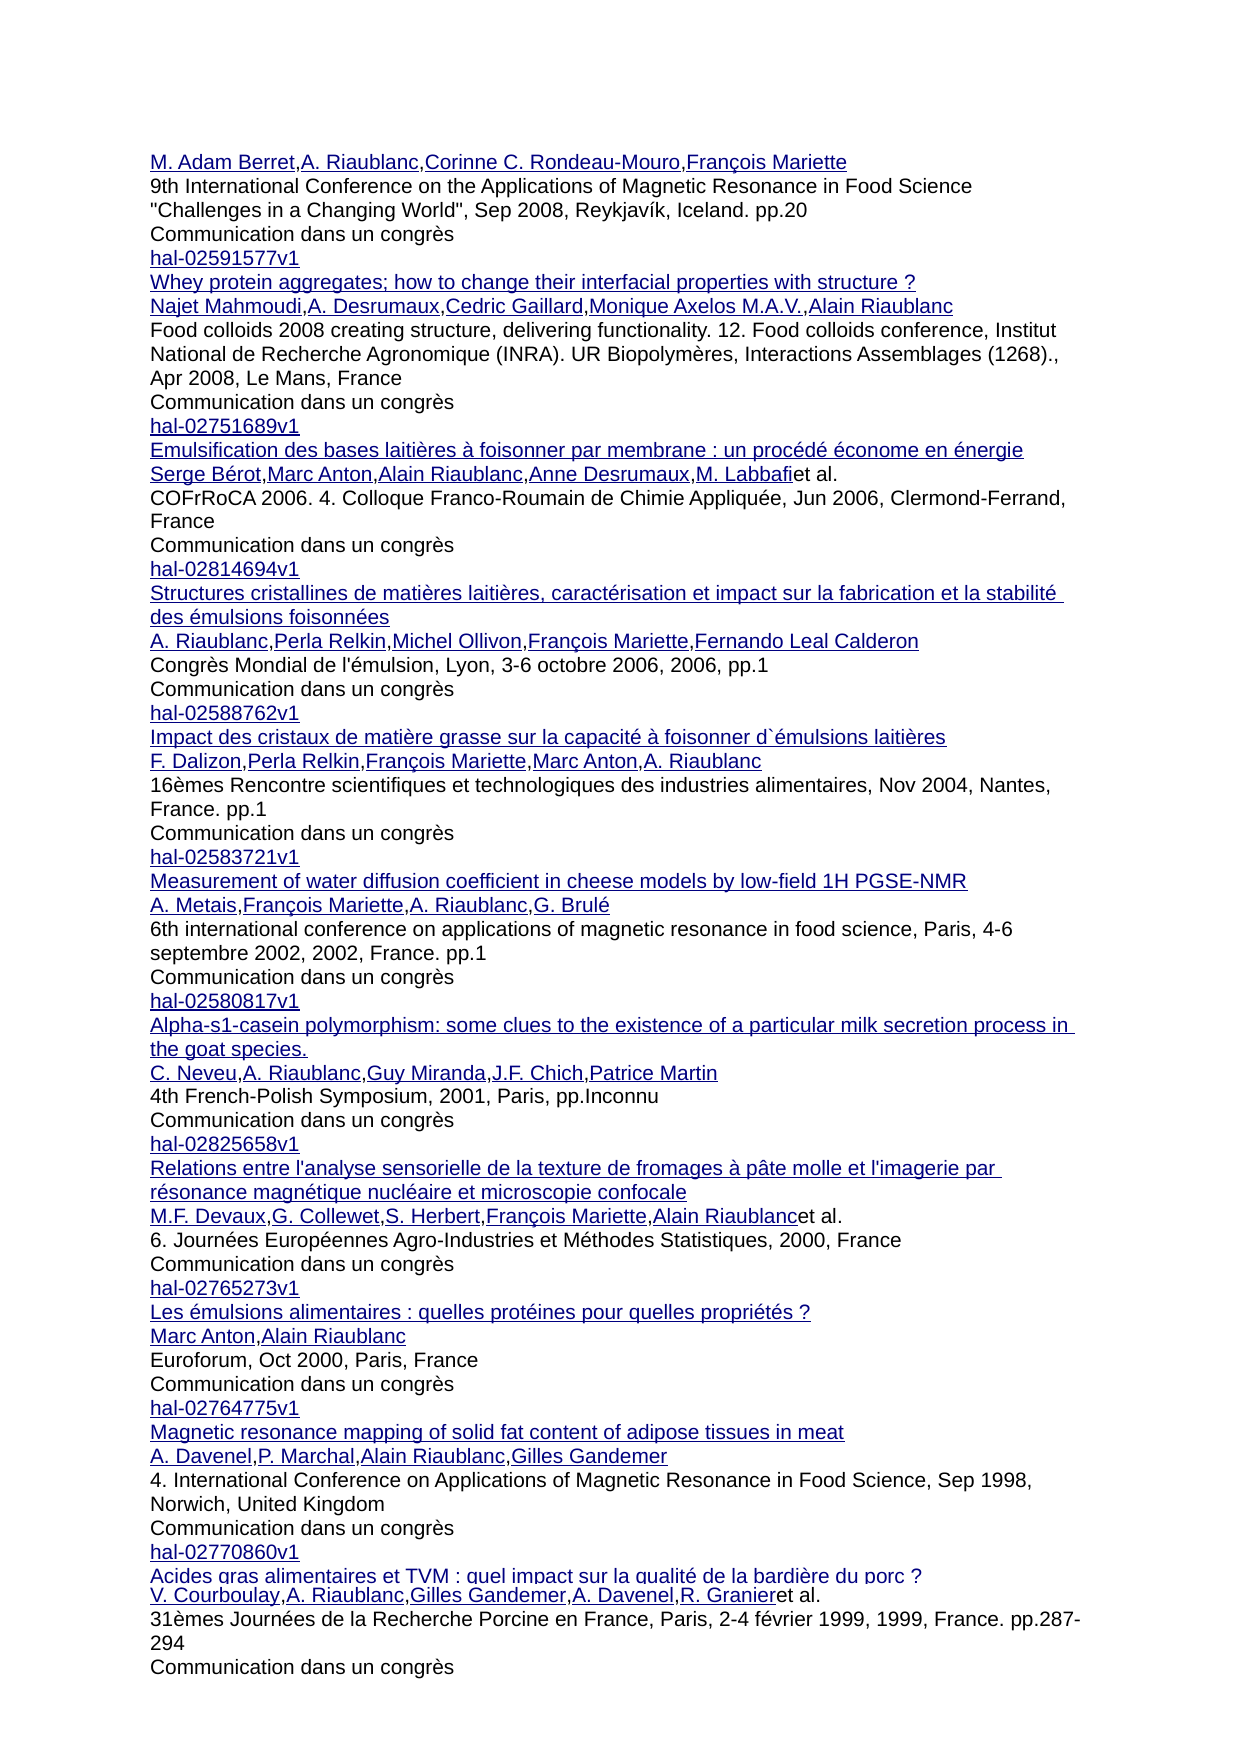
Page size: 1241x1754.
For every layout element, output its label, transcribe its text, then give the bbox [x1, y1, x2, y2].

table_cell Magnetic resonance mapping of solid fat content of adipose tissues in meat A. Davenel,P. Marchal,Alain Riaublanc,Gilles Gandemer 4. International Conference on Applications of Magnetic Resonance in Food Science, Sep 1998, Norwich, United Kingdom Communication dans un congrès hal-02770860v1 [150, 1420, 1090, 1563]
table_cell Whey protein aggregates; how to change their interfacial properties with structure ? Najet Mahmoudi,A. Desrumaux,Cedric Gaillard,Monique Axelos M.A.V.,Alain Riaublanc Food colloids 2008 creating structure, delivering functionality. 12. Food colloids conference, Institut National de Recherche Agronomique (INRA). UR Biopolymères, Interactions Assemblages (1268)., Apr 2008, Le Mans, France Communication dans un congrès hal-02751689v1 [150, 270, 1090, 437]
table_cell Measurement of water diffusion coefficient in cheese models by low-field 1H PGSE-NMR A. Metais,François Mariette,A. Riaublanc,G. Brulé 6th international conference on applications of magnetic resonance in food science, Paris, 4-6 septembre 2002, 2002, France. pp.1 Communication dans un congrès hal-02580817v1 [150, 869, 1090, 1012]
table_cell Alpha-s1-casein polymorphism: some clues to the existence of a particular milk secretion process in the goat species. C. Neveu,A. Riaublanc,Guy Miranda,J.F. Chich,Patrice Martin 4th French-Polish Symposium, 2001, Paris, pp.Inconnu Communication dans un congrès hal-02825658v1 [150, 1013, 1090, 1156]
table_cell M. Adam Berret,A. Riaublanc,Corinne C. Rondeau-Mouro,François Mariette 9th International Conference on the Applications of Magnetic Resonance in Food Science "Challenges in a Changing World", Sep 2008, Reykjavík, Iceland. pp.20 Communication dans un congrès hal-02591577v1 [150, 150, 1090, 270]
table_cell Acides gras alimentaires et TVM : quel impact sur la qualité de la bardière du porc ? V. Courboulay,A. Riaublanc,Gilles Gandemer,A. Davenel,R. Granieret al. 31èmes Journées de la Recherche Porcine en France, Paris, 2-4 février 1999, 1999, France. pp.287-294 Communication dans un congrès [150, 1564, 1090, 1679]
table_cell Les émulsions alimentaires : quelles protéines pour quelles propriétés ? Marc Anton,Alain Riaublanc Euroforum, Oct 2000, Paris, France Communication dans un congrès hal-02764775v1 [150, 1300, 1090, 1420]
table_cell Impact des cristaux de matière grasse sur la capacité à foisonner d`émulsions laitières F. Dalizon,Perla Relkin,François Mariette,Marc Anton,A. Riaublanc 16èmes Rencontre scientifiques et technologiques des industries alimentaires, Nov 2004, Nantes, France. pp.1 Communication dans un congrès hal-02583721v1 [150, 725, 1090, 869]
table_cell Structures cristallines de matières laitières, caractérisation et impact sur la fabrication et la stabilité des émulsions foisonnées A. Riaublanc,Perla Relkin,Michel Ollivon,François Mariette,Fernando Leal Calderon Congrès Mondial de l'émulsion, Lyon, 3-6 octobre 2006, 2006, pp.1 Communication dans un congrès hal-02588762v1 [150, 581, 1090, 725]
table_cell Emulsification des bases laitières à foisonner par membrane : un procédé économe en énergie Serge Bérot,Marc Anton,Alain Riaublanc,Anne Desrumaux,M. Labbafiet al. COFrRoCA 2006. 4. Colloque Franco-Roumain de Chimie Appliquée, Jun 2006, Clermond-Ferrand, France Communication dans un congrès hal-02814694v1 [150, 438, 1090, 581]
table_cell Relations entre l'analyse sensorielle de la texture de fromages à pâte molle et l'imagerie par résonance magnétique nucléaire et microscopie confocale M.F. Devaux,G. Collewet,S. Herbert,François Mariette,Alain Riaublancet al. 6. Journées Européennes Agro-Industries et Méthodes Statistiques, 2000, France Communication dans un congrès hal-02765273v1 [150, 1156, 1090, 1300]
